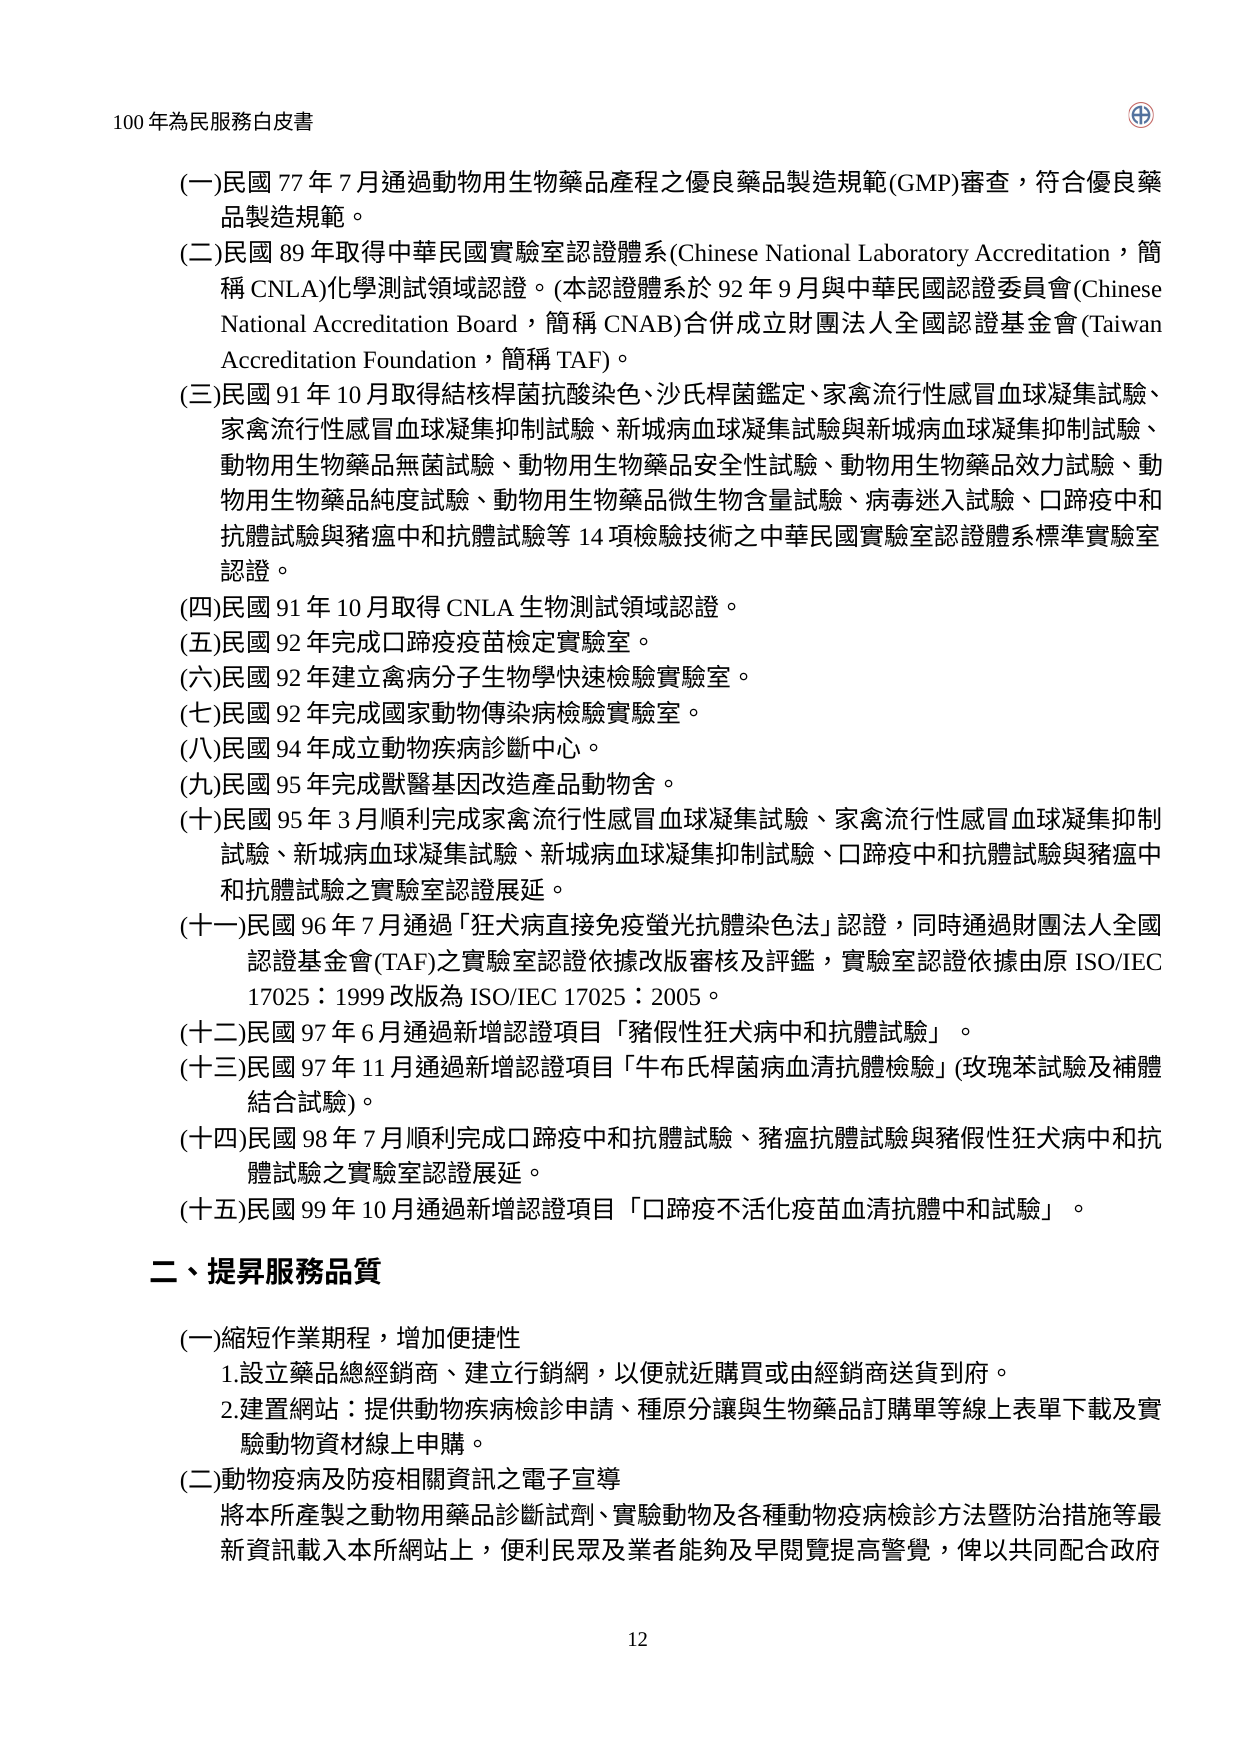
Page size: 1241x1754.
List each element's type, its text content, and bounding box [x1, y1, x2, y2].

picture [1128, 102, 1154, 128]
text (六)民國92年建立禽病分子生物學快速檢驗實驗室。 [179, 658, 1162, 694]
text 2.建置網站：提供動物疾病檢診申請、種原分讓與生物藥品訂購單等線上表單下載及實驗動物資材線上申購。 [220, 1390, 1162, 1461]
text (一)民國77年7月通過動物用生物藥品產程之優良藥品製造規範(GMP)審查，符合優良藥品製造規範。 [179, 163, 1162, 233]
text (七)民國92年完成國家動物傳染病檢驗實驗室。 [179, 694, 1162, 729]
text (二)民國89年取得中華民國實驗室認證體系(Chinese National Laboratory Accreditation，簡稱CNLA)化學測試領域認證。(本認證體系於92年9月與中華民國認證委員會(Chinese National Accreditation Board，簡稱CNAB)合併成立財團法人全國認證基金會(Taiwan Accreditation Foundation，簡稱TAF)。 [179, 233, 1162, 375]
text (八)民國94年成立動物疾病診斷中心。 [179, 729, 1162, 765]
text (五)民國92年完成口蹄疫疫苗檢定實驗室。 [179, 623, 1162, 658]
text 將本所產製之動物用藥品診斷試劑、實驗動物及各種動物疫病檢診方法暨防治措施等最新資訊載入本所網站上，便利民眾及業者能夠及早閱覽提高警覺，俾以共同配合政府 [220, 1496, 1162, 1567]
text (十二)民國97年6月通過新增認證項目「豬假性狂犬病中和抗體試驗」。 [179, 1013, 1162, 1048]
text 二、提昇服務品質 [149, 1254, 1162, 1290]
text (十)民國95年3月順利完成家禽流行性感冒血球凝集試驗、家禽流行性感冒血球凝集抑制試驗、新城病血球凝集試驗、新城病血球凝集抑制試驗、口蹄疫中和抗體試驗與豬瘟中和抗體試驗之實驗室認證展延。 [179, 800, 1162, 906]
text (四)民國91年10月取得CNLA生物測試領域認證。 [179, 588, 1162, 623]
text (十三)民國97年11月通過新增認證項目「牛布氏桿菌病血清抗體檢驗」(玫瑰苯試驗及補體結合試驗)。 [179, 1048, 1162, 1119]
text (十五)民國99年10月通過新增認證項目「口蹄疫不活化疫苗血清抗體中和試驗」。 [179, 1190, 1162, 1225]
text (十四)民國98年7月順利完成口蹄疫中和抗體試驗、豬瘟抗體試驗與豬假性狂犬病中和抗體試驗之實驗室認證展延。 [179, 1119, 1162, 1190]
text (三)民國91年10月取得結核桿菌抗酸染色、沙氏桿菌鑑定、家禽流行性感冒血球凝集試驗、家禽流行性感冒血球凝集抑制試驗、新城病血球凝集試驗與新城病血球凝集抑制試驗、動物用生物藥品無菌試驗、動物用生物藥品安全性試驗、動物用生物藥品效力試驗、動物用生物藥品純度試驗、動物用生物藥品微生物含量試驗、病毒迷入試驗、口蹄疫中和抗體試驗與豬瘟中和抗體試驗等14項檢驗技術之中華民國實驗室認證體系標準實驗室認證。 [179, 375, 1162, 588]
text (二)動物疫病及防疫相關資訊之電子宣導 [179, 1461, 1162, 1496]
text (九)民國95年完成獸醫基因改造產品動物舍。 [179, 765, 1162, 800]
text 1.設立藥品總經銷商、建立行銷網，以便就近購買或由經銷商送貨到府。 [220, 1354, 1162, 1390]
text (一)縮短作業期程，增加便捷性 [179, 1319, 1162, 1354]
text (十一)民國96年7月通過「狂犬病直接免疫螢光抗體染色法」認證，同時通過財團法人全國認證基金會(TAF)之實驗室認證依據改版審核及評鑑，實驗室認證依據由原ISO/IEC 17025：1999改版為ISO/IEC 17025：2005。 [179, 906, 1162, 1013]
